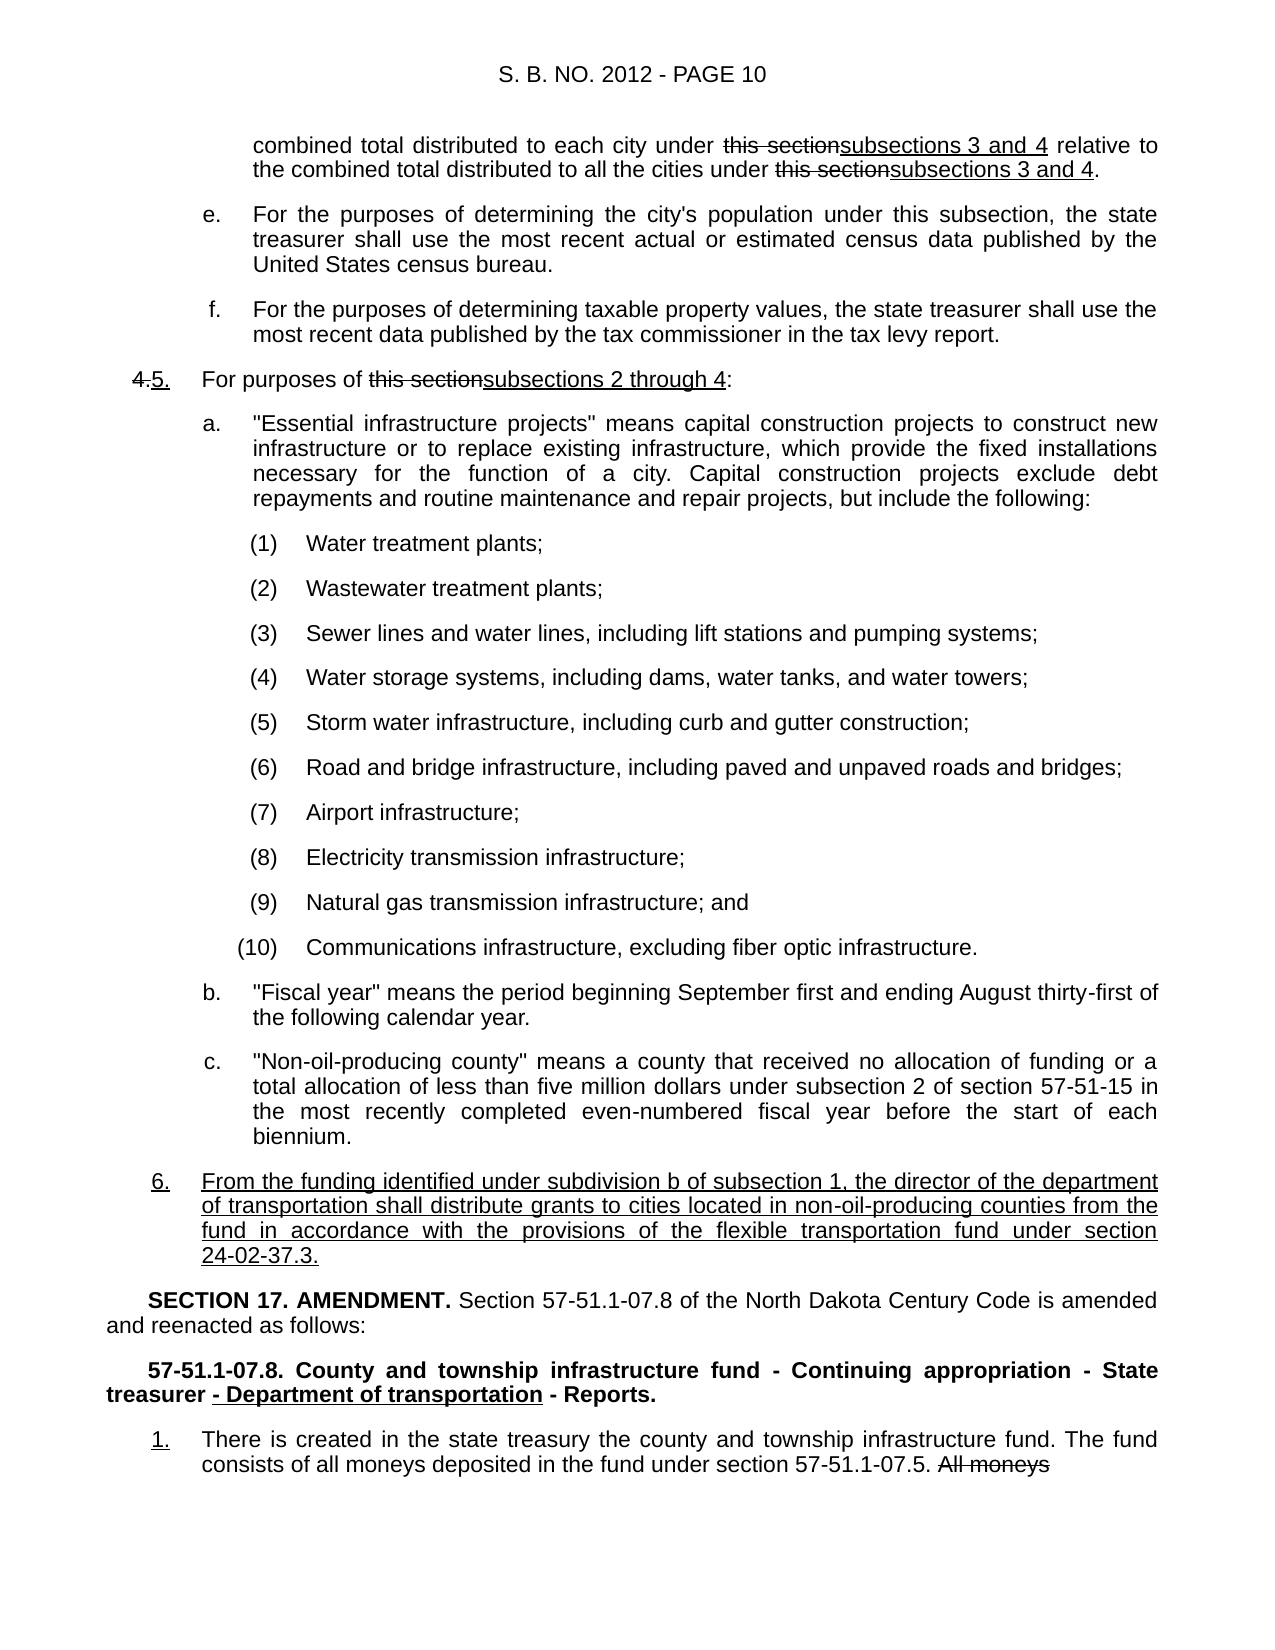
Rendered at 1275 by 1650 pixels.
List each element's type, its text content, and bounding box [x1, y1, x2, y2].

text (3) Sewer lines and water lines, including lift stations and pumping systems; [106, 621, 1158, 646]
text (6) Road and bridge infrastructure, including paved and unpaved roads and bridges; [106, 756, 1158, 781]
text 4.5. For purposes of this sectionsubsections 2 through 4: [106, 367, 1158, 392]
text (5) Storm water infrastructure, including curb and gutter construction; [106, 711, 1158, 736]
text (7) Airport infrastructure; [106, 801, 1158, 826]
text (8) Electricity transmission infrastructure; [106, 846, 1158, 870]
text (10) Communications infrastructure, excluding fiber optic infrastructure. [106, 935, 1158, 960]
text (1) Water treatment plants; [106, 531, 1158, 556]
text (9) Natural gas transmission infrastructure; and [106, 891, 1158, 915]
text (4) Water storage systems, including dams, water tanks, and water towers; [106, 666, 1158, 691]
subtitle 57‑51.1‑07.8. County and township infrastructure fund ‑ Continuing appropriation ‑ State treasurer - Department of transportation ‑ Reports. [106, 1358, 1158, 1408]
text e. For the purposes of determining the city's population under this subsection, the state treasurer shall use the most recent actual or estimated census data published by the United States census bureau. [106, 203, 1158, 277]
text c. "Non‑oil‑producing county" means a county that received no allocation of funding or a total allocation of less than five million dollars under subsection 2 of section 57‑51‑15 in the most recently completed even‑numbered fiscal year before the start of each biennium. [106, 1050, 1158, 1149]
text SECTION 17. AMENDMENT. Section 57‑51.1‑07.8 of the North Dakota Century Code is amended and reenacted as follows: [106, 1288, 1158, 1338]
text combined total distributed to each city under this sectionsubsections 3 and 4 relative to the combined total distributed to all the cities under this sectionsubsections 3 and 4. [106, 133, 1158, 183]
text a. "Essential infrastructure projects" means capital construction projects to construct new infrastructure or to replace existing infrastructure, which provide the fixed installations necessary for the function of a city. Capital construction projects exclude debt repayments and routine maintenance and repair projects, but include the following: [106, 412, 1158, 511]
text f. For the purposes of determining taxable property values, the state treasurer shall use the most recent data published by the tax commissioner in the tax levy report. [106, 297, 1158, 347]
text (2) Wastewater treatment plants; [106, 576, 1158, 601]
text b. "Fiscal year" means the period beginning September first and ending August thirty‑first of the following calendar year. [106, 980, 1158, 1030]
text 1. There is created in the state treasury the county and township infrastructure fund. The fund consists of all moneys deposited in the fund under section 57‑51.1‑07.5. All moneys [106, 1428, 1158, 1477]
text 6. From the funding identified under subdivision b of subsection 1, the director of the department of transportation shall distribute grants to cities located in non‑oil‑producing counties from the fund in accordance with the provisions of the flexible transportation fund under section 24‑02‑37.3. [106, 1169, 1158, 1268]
